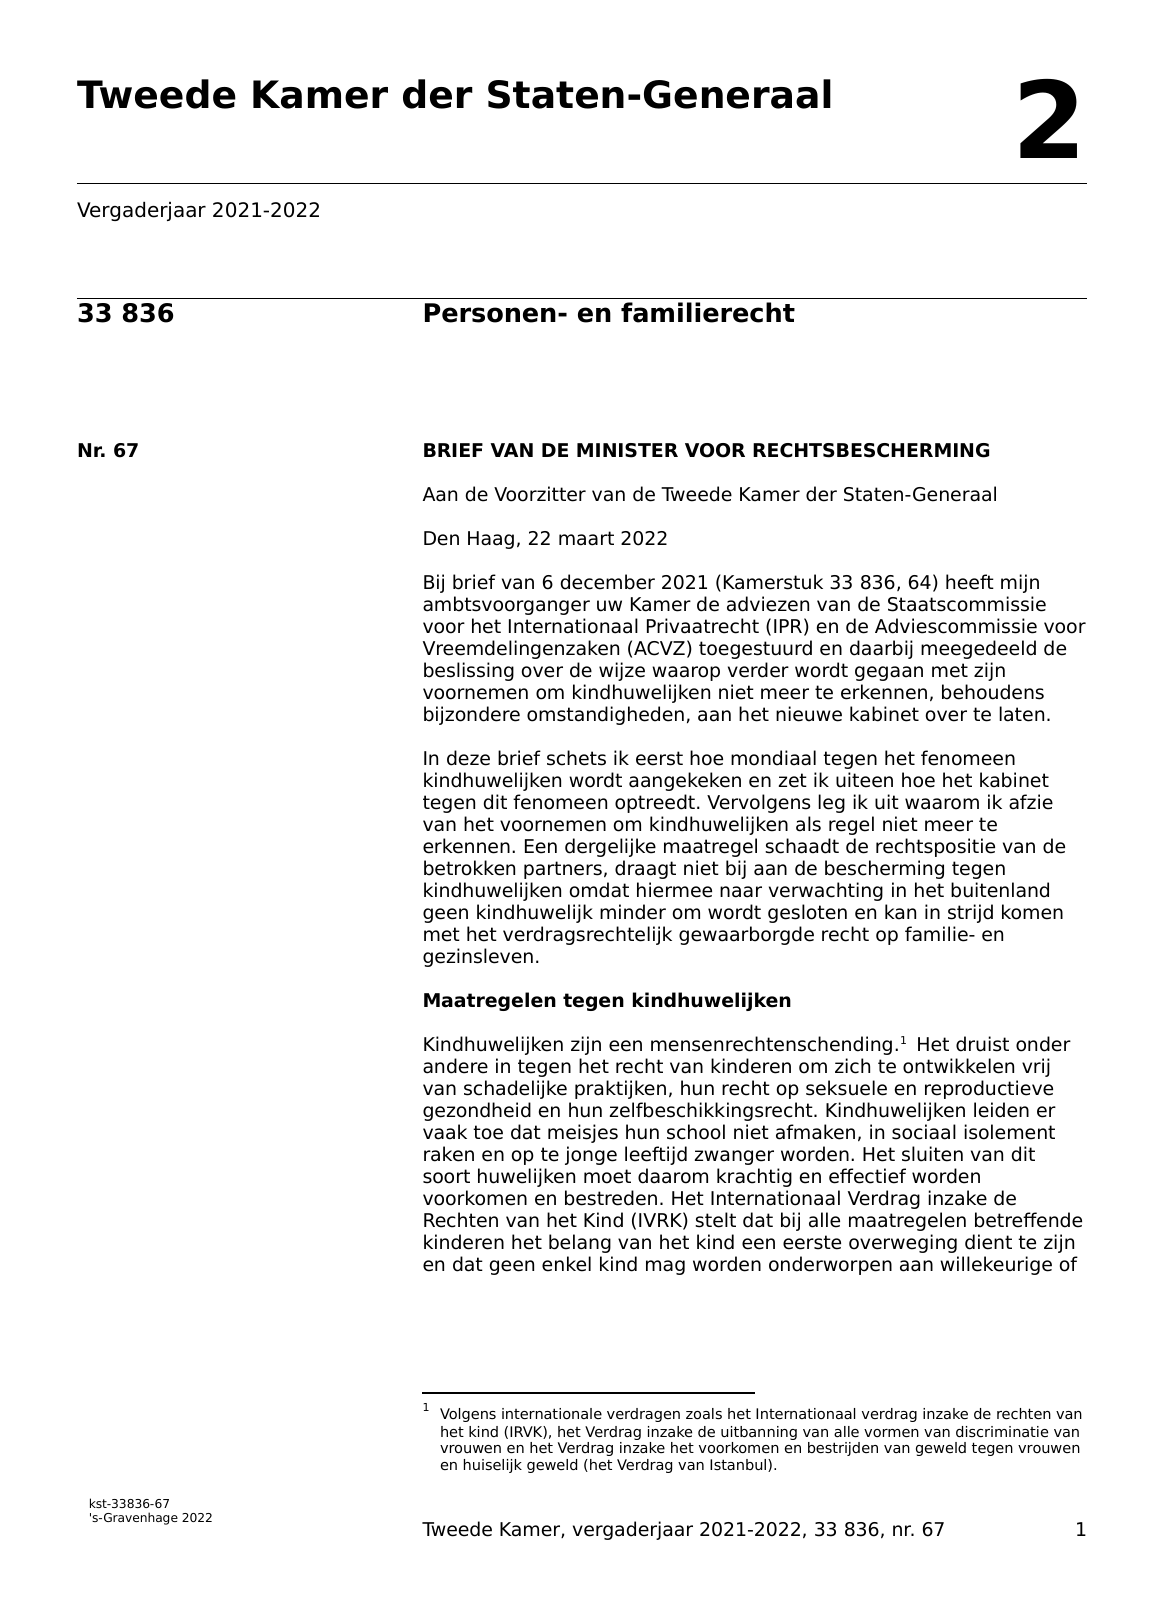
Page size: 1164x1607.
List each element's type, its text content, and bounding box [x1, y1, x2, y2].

table_cell Vergaderjaar 2021-2022 [77, 184, 1087, 298]
subtitle 33 836 Personen- en familierecht [77, 299, 1087, 329]
table_header 2 [886, 59, 1087, 183]
text Bij brief van 6 december 2021 (Kamerstuk 33 836, 64) heeft mijn ambtsvoorganger uw Kamer de adviezen van de Staatscommissie voor het Internationaal Privaatrecht (IPR) en de Adviescommissie voor Vreemdelingenzaken (ACVZ) toegestuurd en daarbij meegedeeld de beslissing over de wijze waarop verder wordt gegaan met zijn voornemen om kindhuwelijken niet meer te erkennen, behoudens bijzondere omstandigheden, aan het nieuwe kabinet over te laten. [422, 572, 1087, 726]
text Aan de Voorzitter van de Tweede Kamer der Staten-Generaal [422, 484, 1087, 506]
subtitle Maatregelen tegen kindhuwelijken [422, 990, 1087, 1012]
text Kindhuwelijken zijn een mensenrechtenschending. Het druist onder andere in tegen het recht van kinderen om zich te ontwikkelen vrij van schadelijke praktijken, hun recht op seksuele en reproductieve gezondheid en hun zelfbeschikkingsrecht. Kindhuwelijken leiden er vaak toe dat meisjes hun school niet afmaken, in sociaal isolement raken en op te jonge leeftijd zwanger worden. Het sluiten van dit soort huwelijken moet daarom krachtig en effectief worden voorkomen en bestreden. Het Internationaal Verdrag inzake de Rechten van het Kind (IVRK) stelt dat bij alle maatregelen betreffende kinderen het belang van het kind een eerste overweging dient te zijn en dat geen enkel kind mag worden onderworpen aan willekeurige of [422, 1034, 1087, 1320]
subtitle Nr. 67 BRIEF VAN DE MINISTER VOOR RECHTSBESCHERMING [77, 440, 1087, 462]
text Volgens internationale verdragen zoals het Internationaal verdrag inzake de rechten van het kind (IRVK), het Verdrag inzake de uitbanning van alle vormen van discriminatie van vrouwen en het Verdrag inzake het voorkomen en bestrijden van geweld tegen vrouwen en huiselijk geweld (het Verdrag van Istanbul). [422, 1402, 1087, 1474]
text In deze brief schets ik eerst hoe mondiaal tegen het fenomeen kindhuwelijken wordt aangekeken en zet ik uiteen hoe het kabinet tegen dit fenomeen optreedt. Vervolgens leg ik uit waarom ik afzie van het voornemen om kindhuwelijken als regel niet meer te erkennen. Een dergelijke maatregel schaadt de rechtspositie van de betrokken partners, draagt niet bij aan de bescherming tegen kindhuwelijken omdat hiermee naar verwachting in het buitenland geen kindhuwelijk minder om wordt gesloten en kan in strijd komen met het verdragsrechtelijk gewaarborgde recht op familie- en gezinsleven. [422, 748, 1087, 968]
table_header Tweede Kamer der Staten-Generaal [77, 59, 886, 183]
text kst-33836-67 [88, 1497, 323, 1511]
text 's-Gravenhage 2022 [88, 1511, 323, 1525]
text Den Haag, 22 maart 2022 [422, 528, 1087, 550]
